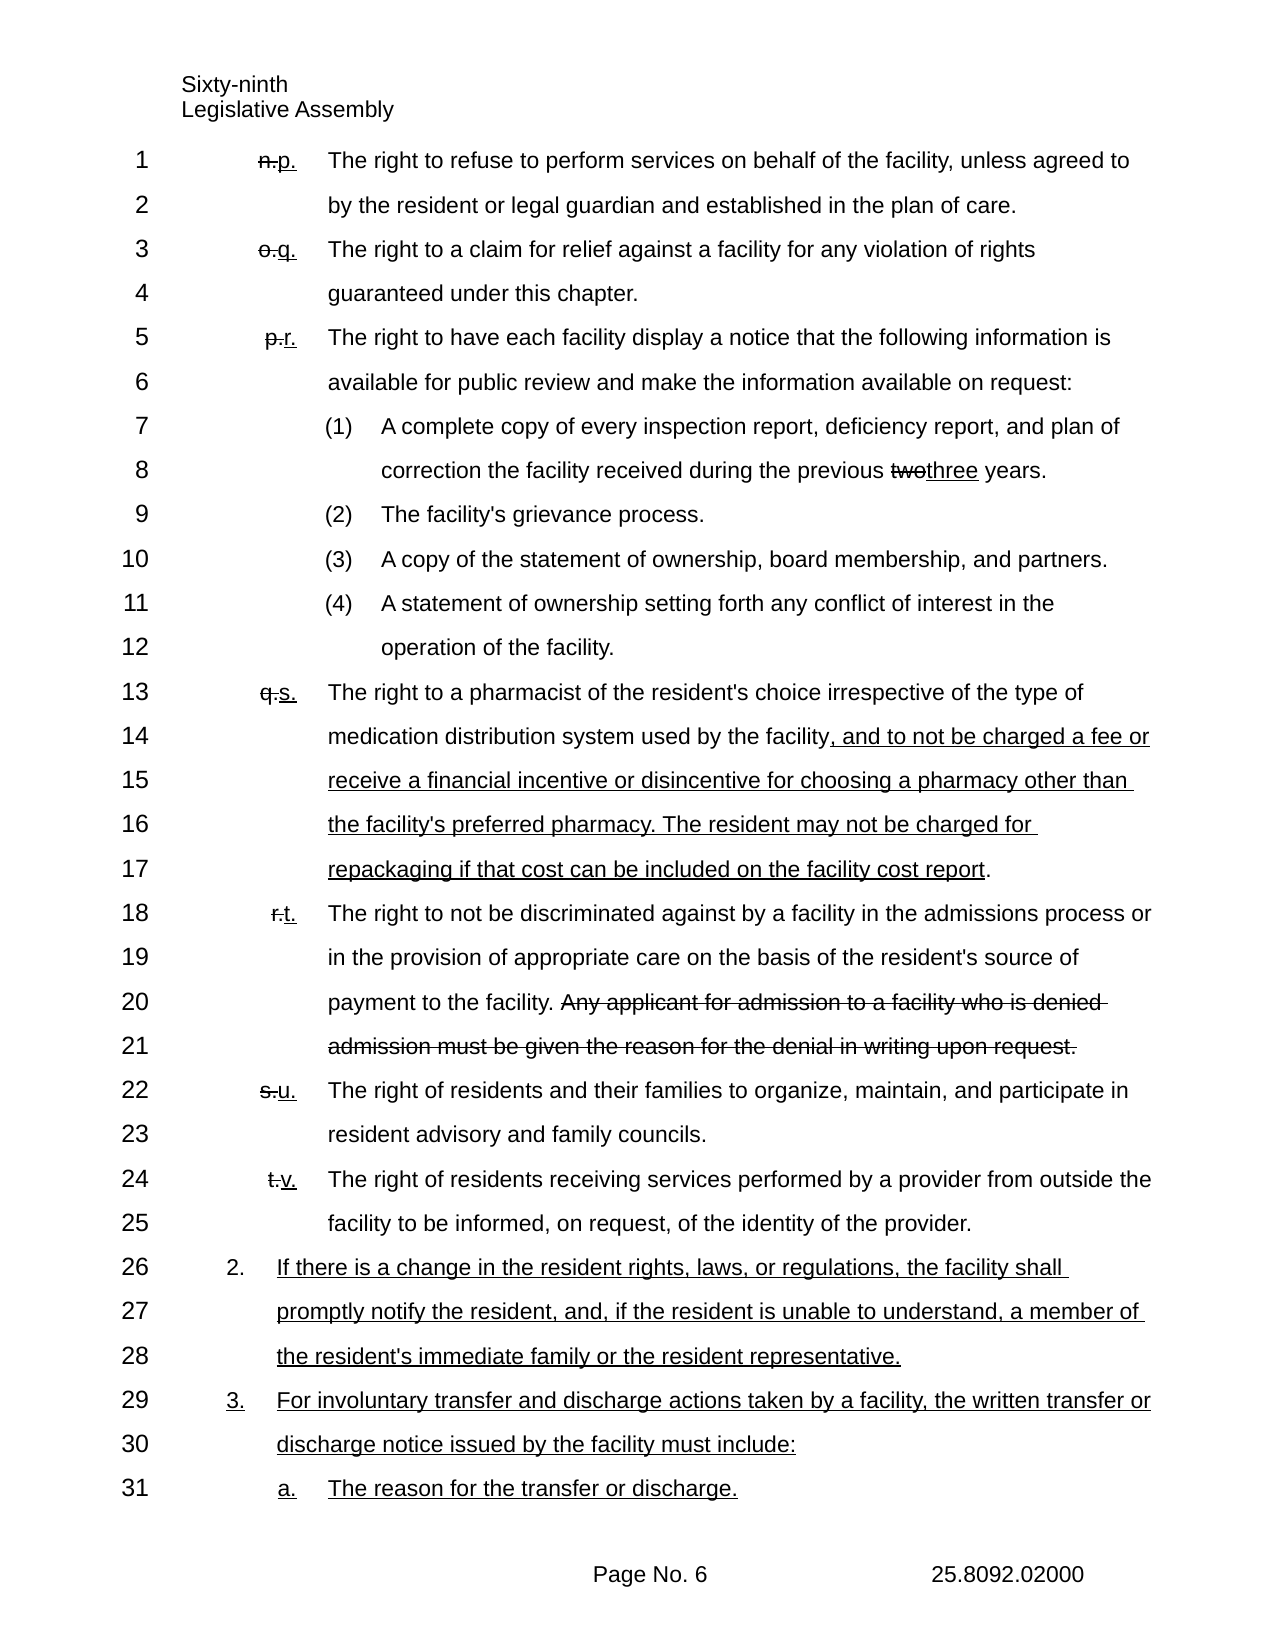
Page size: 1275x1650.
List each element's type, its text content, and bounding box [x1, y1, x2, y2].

text q.s. The right to a pharmacist of the resident's choice irrespective of the type of medication distribution system used by the facility, and to not be charged a fee or receive a financial incentive or disincentive for choosing a pharmacy other than the facility's preferred pharmacy. The resident may not be charged for repackaging if that cost can be included on the facility cost report. [181, 664, 1154, 886]
text s.u. The right of residents and their families to organize, maintain, and participate in resident advisory and family councils. [181, 1063, 1154, 1152]
text a. The reason for the transfer or discharge. [181, 1461, 1154, 1506]
text (2) The facility's grievance process. [181, 487, 1154, 532]
text p.r. The right to have each facility display a notice that the following information is available for public review and make the information available on request: [181, 310, 1154, 399]
text (3) A copy of the statement of ownership, board membership, and partners. [181, 532, 1154, 576]
text o.q. The right to a claim for relief against a facility for any violation of rights guaranteed under this chapter. [181, 222, 1154, 310]
text n.p. The right to refuse to perform services on behalf of the facility, unless agreed to by the resident or legal guardian and established in the plan of care. [181, 133, 1154, 222]
text 3. For involuntary transfer and discharge actions taken by a facility, the written transfer or discharge notice issued by the facility must include: [181, 1373, 1154, 1461]
text 2. If there is a change in the resident rights, laws, or regulations, the facility shall promptly notify the resident, and, if the resident is unable to understand, a member of the resident's immediate family or the resident representative. [181, 1240, 1154, 1373]
text r.t. The right to not be discriminated against by a facility in the admissions process or in the provision of appropriate care on the basis of the resident's source of payment to the facility. Any applicant for admission to a facility who is denied admission must be given the reason for the denial in writing upon request. [181, 886, 1154, 1063]
text t.v. The right of residents receiving services performed by a provider from outside the facility to be informed, on request, of the identity of the provider. [181, 1152, 1154, 1240]
text (1) A complete copy of every inspection report, deficiency report, and plan of correction the facility received during the previous twothree years. [181, 399, 1154, 487]
text (4) A statement of ownership setting forth any conflict of interest in the operation of the facility. [181, 576, 1154, 664]
